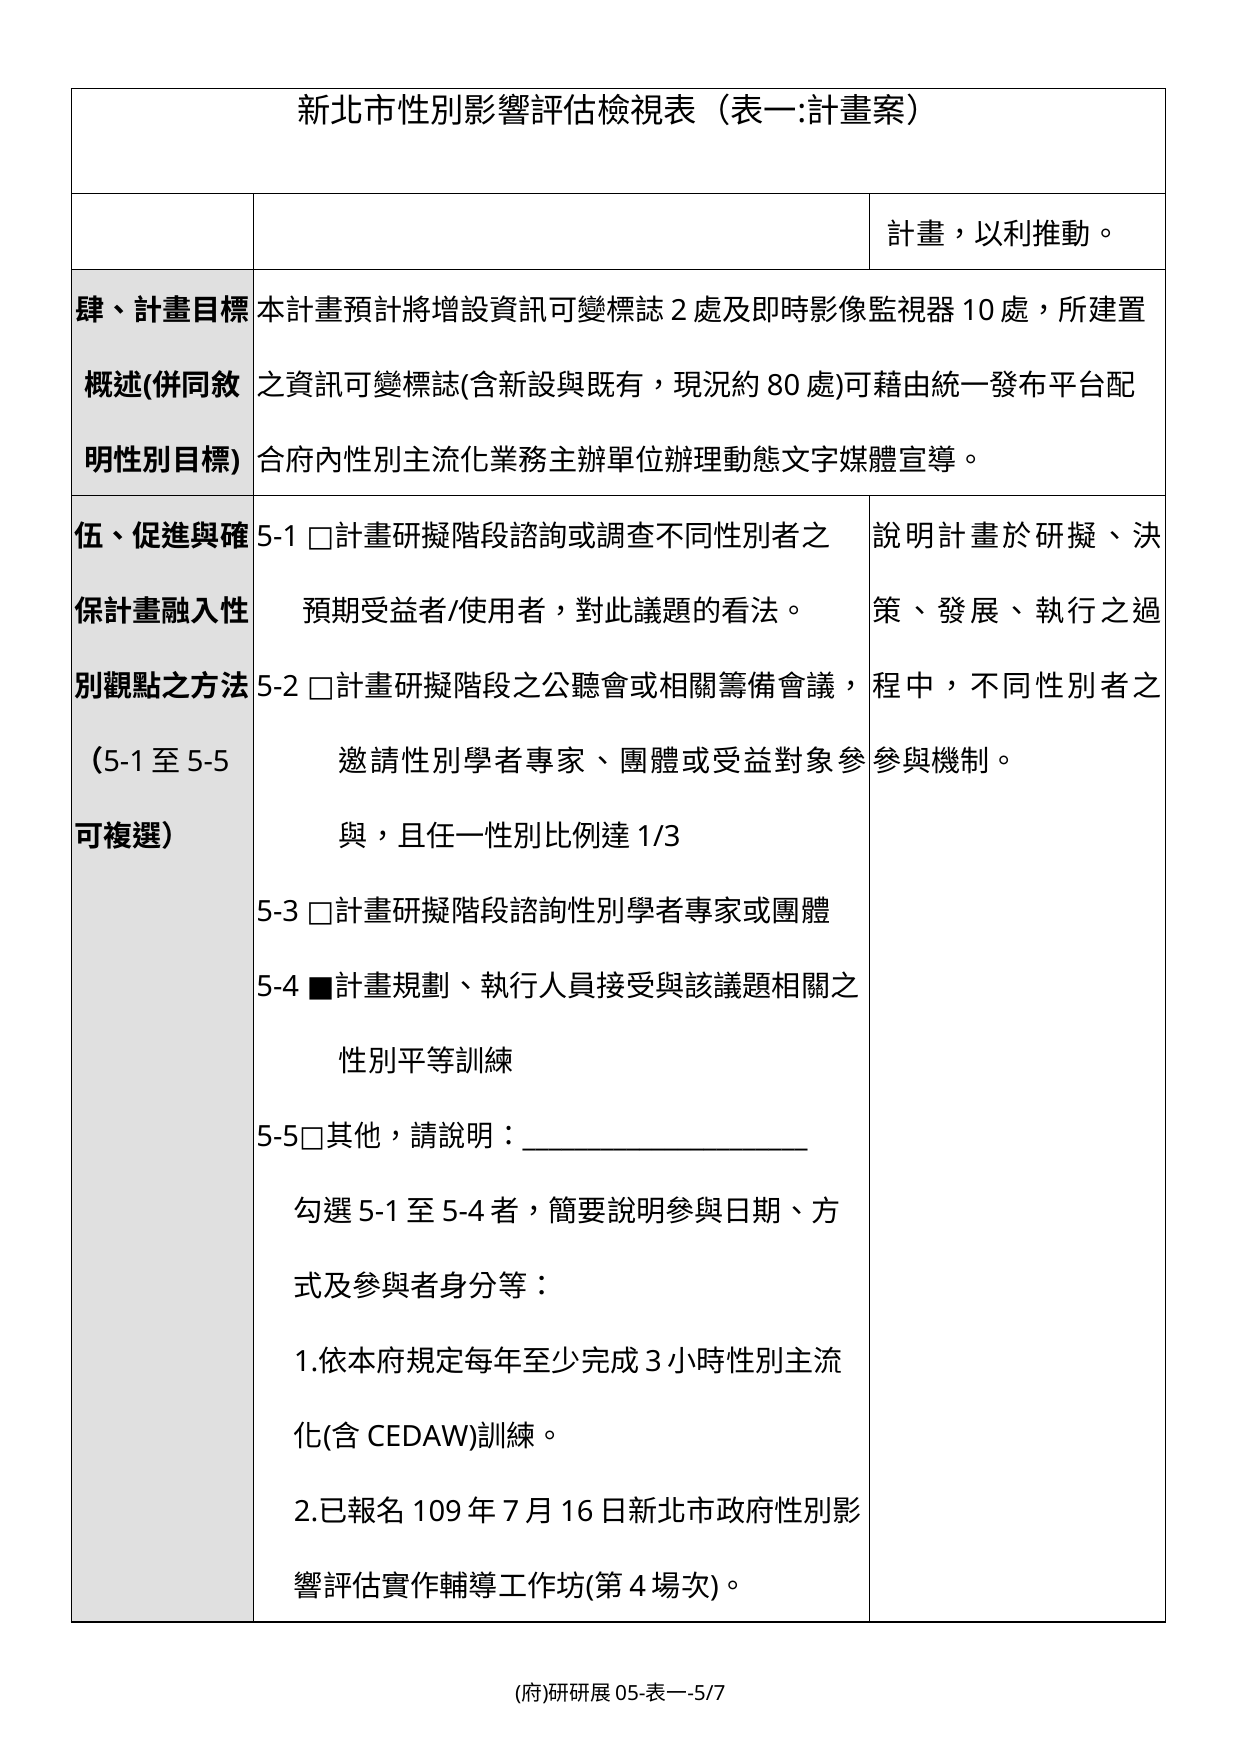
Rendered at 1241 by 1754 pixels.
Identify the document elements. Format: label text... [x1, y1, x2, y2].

table_cell 計畫，以利推動。 [870, 194, 1165, 269]
table_cell [72, 194, 253, 269]
table_cell [254, 194, 869, 269]
table_cell 本計畫預計將增設資訊可變標誌2處及即時影像監視器10處，所建置之資訊可變標誌(含新設與既有，現況約80處)可藉由統一發布平台配合府內性別主流化業務主辦單位辦理動態文字媒體宣導。 [254, 270, 1165, 495]
table_header 新北市性別影響評估檢視表（表一:計畫案） [72, 89, 1165, 193]
table_cell 肆、計畫目標概述(併同敘明性別目標) [72, 270, 253, 495]
table_cell 5-1 □計畫研擬階段諮詢或調查不同性別者之 預期受益者/使用者，對此議題的看法。 5-2 □計畫研擬階段之公聽會或相關籌備會議，邀請性別學者專家、團體或受益對象參與，且任一性別比例達1/3 5-3 □計畫研擬階段諮詢性別學者專家或團體 5-4 ■計畫規劃、執行人員接受與該議題相關之性別平等訓練 5-5□其他，請說明：______________________ 勾選5-1至5-4者，簡要說明參與日期、方式及參與者身分等： 1.依本府規定每年至少完成3小時性別主流化(含CEDAW)訓練。 2.已報名109年7月16日新北市政府性別影響評估實作輔導工作坊(第4場次)。 [254, 496, 869, 1621]
table_cell 說明計畫於研擬、決策、發展、執行之過程中，不同性別者之參與機制。 [870, 496, 1165, 1621]
table_cell 伍、促進與確保計畫融入性別觀點之方法（5-1至5-5可複選） [72, 496, 253, 1621]
